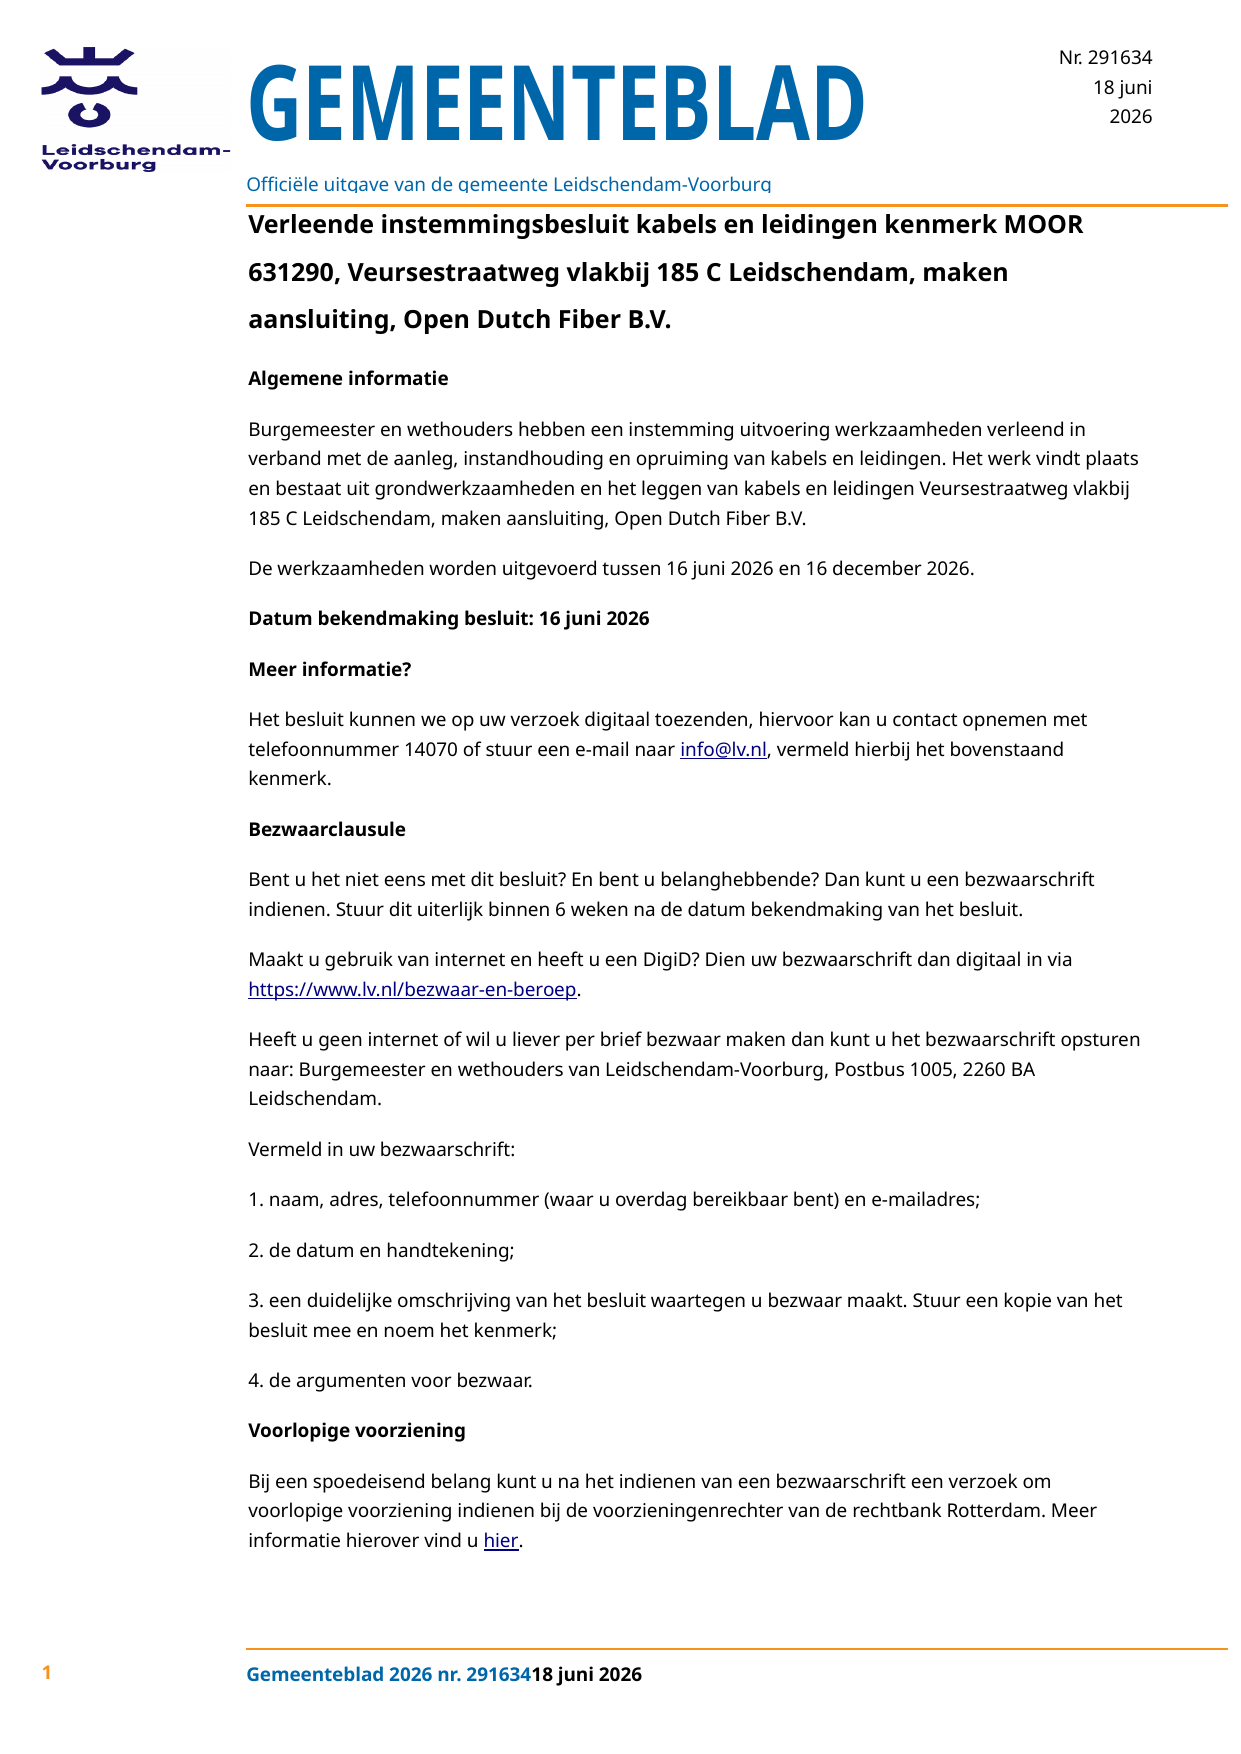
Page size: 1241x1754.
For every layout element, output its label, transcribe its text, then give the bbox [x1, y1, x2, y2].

text De werkzaamheden worden uitgevoerd tussen 16 juni 2026 en 16 december 2026. [248, 555, 1152, 581]
text Maakt u gebruik van internet en heeft u een DigiD? Dien uw bezwaarschrift dan digitaal in via https://www.lv.nl/bezwaar-en-beroep. [248, 946, 1152, 1002]
text Het besluit kunnen we op uw verzoek digitaal toezenden, hiervoor kan u contact opnemen met telefoonnummer 14070 of stuur een e-mail naar info@lv.nl, vermeld hierbij het bovenstaand kenmerk. [248, 706, 1152, 791]
text 1. naam, adres, telefoonnummer (waar u overdag bereikbaar bent) en e-mailadres; [248, 1186, 1152, 1212]
text Bezwaarclausule [248, 816, 1152, 842]
text Meer informatie? [248, 656, 1152, 682]
text 2. de datum en handtekening; [248, 1237, 1152, 1262]
text Vermeld in uw bezwaarschrift: [248, 1136, 1152, 1162]
text Bij een spoedeisend belang kunt u na het indienen van een bezwaarschrift een verzoek om voorlopige voorziening indienen bij de voorzieningenrechter van de rechtbank Rotterdam. Meer informatie hierover vind u hier. [248, 1468, 1152, 1553]
text Datum bekendmaking besluit: 16 juni 2026 [248, 606, 1152, 631]
text 3. een duidelijke omschrijving van het besluit waartegen u bezwaar maakt. Stuur een kopie van het besluit mee en noem het kenmerk; [248, 1287, 1152, 1342]
text 4. de argumenten voor bezwaar. [248, 1367, 1152, 1393]
text Voorlopige voorziening [248, 1418, 1152, 1443]
picture [41, 47, 231, 172]
text Bent u het niet eens met dit besluit? En bent u belanghebbende? Dan kunt u een bezwaarschrift indienen. Stuur dit uiterlijk binnen 6 weken na de datum bekendmaking van het besluit. [248, 866, 1152, 922]
text Algemene informatie [248, 366, 1152, 391]
text Burgemeester en wethouders hebben een instemming uitvoering werkzaamheden verleend in verband met de aanleg, instandhouding en opruiming van kabels en leidingen. Het werk vindt plaats en bestaat uit grondwerkzaamheden en het leggen van kabels en leidingen Veursestraatweg vlakbij 185 C Leidschendam, maken aansluiting, Open Dutch Fiber B.V. [248, 416, 1152, 530]
text Verleende instemmingsbesluit kabels en leidingen kenmerk MOOR 631290, Veursestraatweg vlakbij 185 C Leidschendam, maken aansluiting, Open Dutch Fiber B.V. [248, 207, 1152, 336]
text Heeft u geen internet of wil u liever per brief bezwaar maken dan kunt u het bezwaarschrift opsturen naar: Burgemeester en wethouders van Leidschendam-Voorburg, Postbus 1005, 2260 BA Leidschendam. [248, 1026, 1152, 1111]
